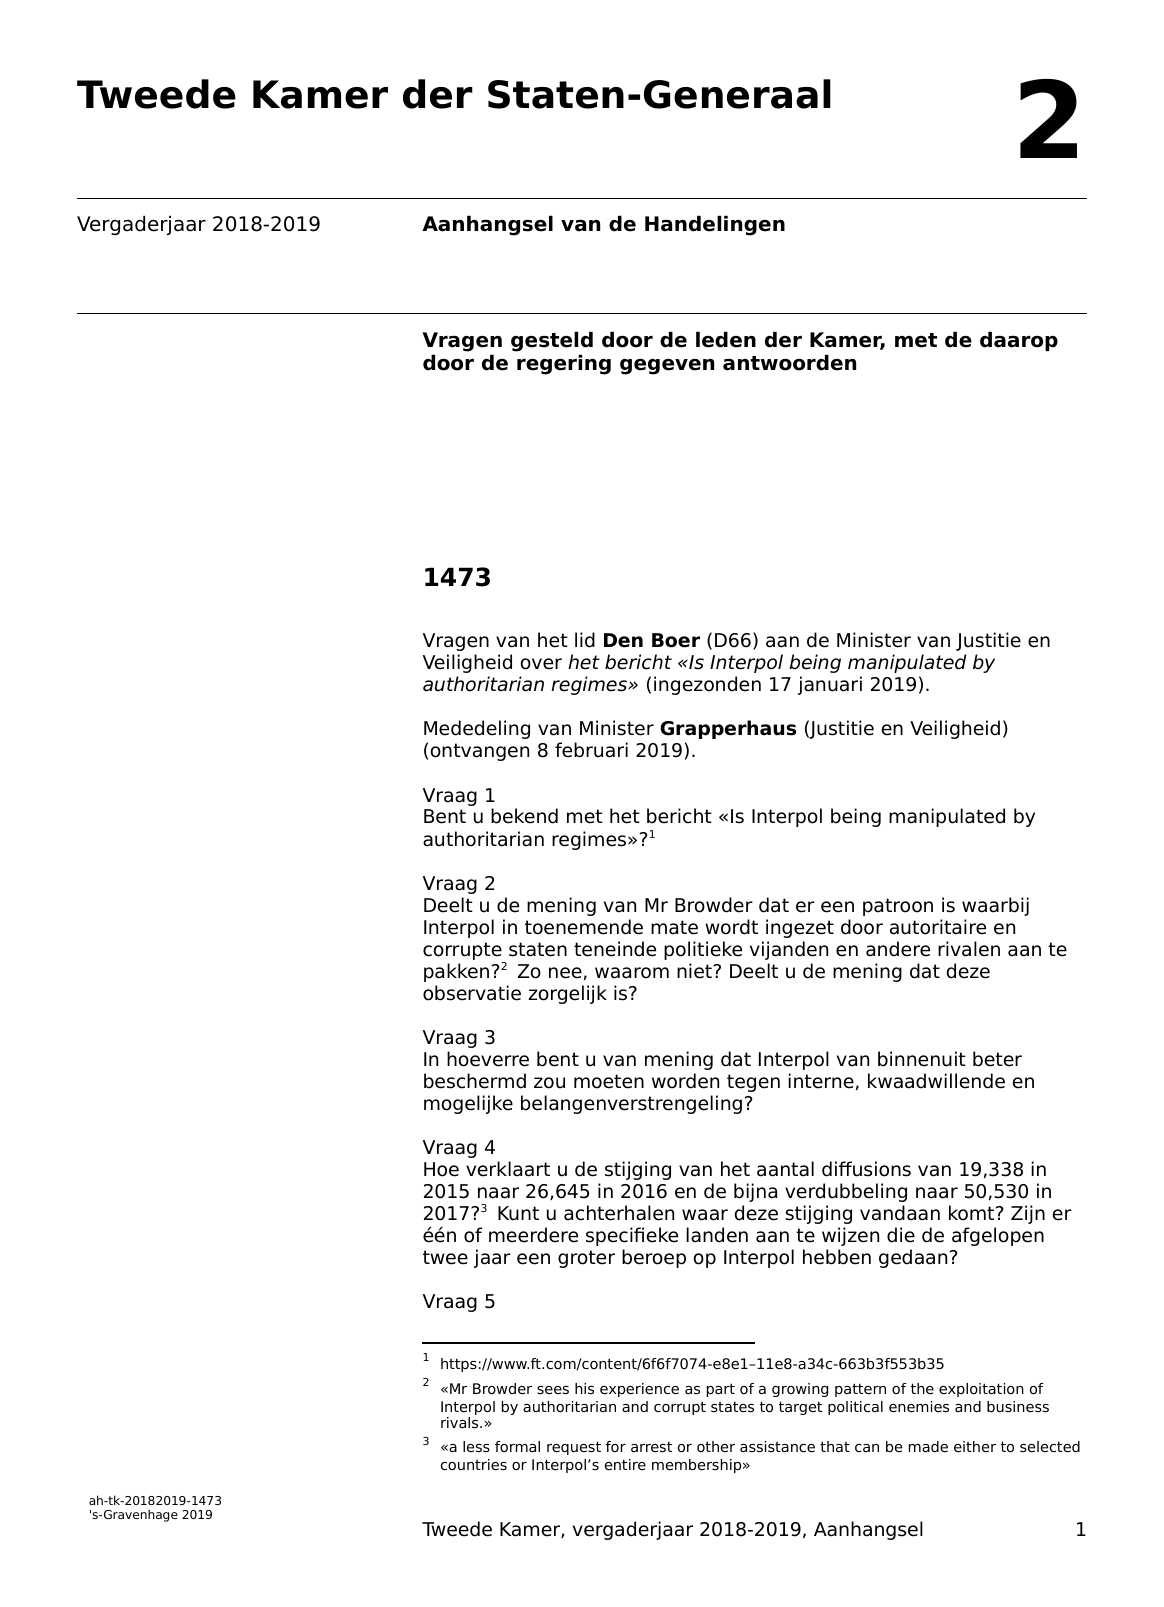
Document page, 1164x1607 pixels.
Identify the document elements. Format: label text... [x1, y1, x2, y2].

text Vraag 5 [422, 1291, 1087, 1313]
table_header Tweede Kamer der Staten-Generaal [77, 59, 886, 198]
table_cell [77, 314, 422, 375]
text Vraag 1 [422, 784, 1087, 806]
text Vragen van het lid Den Boer (D66) aan de Minister van Justitie en Veiligheid over het bericht «Is Interpol being manipulated by authoritarian regimes» (ingezonden 17 januari 2019). [422, 630, 1087, 696]
text Vraag 4 [422, 1137, 1087, 1159]
text Hoe verklaart u de stijging van het aantal diffusions van 19,338 in 2015 naar 26,645 in 2016 en de bijna verdubbeling naar 50,530 in 2017? Kunt u achterhalen waar deze stijging vandaan komt? Zijn er één of meerdere specifieke landen aan te wijzen die de afgelopen twee jaar een groter beroep op Interpol hebben gedaan? [422, 1159, 1087, 1269]
text «Mr Browder sees his experience as part of a growing pattern of the exploitation of Interpol by authoritarian and corrupt states to target political enemies and business rivals.» [422, 1377, 1087, 1432]
text Vraag 3 [422, 1027, 1087, 1049]
text Bent u bekend met het bericht «Is Interpol being manipulated by authoritarian regimes»? [422, 806, 1087, 850]
table_cell Aanhangsel van de Handelingen [422, 199, 1087, 313]
table_cell Vergaderjaar 2018-2019 [77, 199, 422, 313]
text 's-Gravenhage 2019 [88, 1508, 323, 1522]
table_cell Vragen gesteld door de leden der Kamer, met de daarop door de regering gegeven antwoorden [422, 314, 1087, 375]
text Mededeling van Minister Grapperhaus (Justitie en Veiligheid) (ontvangen 8 februari 2019). [422, 718, 1087, 762]
text Vraag 2 [422, 873, 1087, 894]
text «a less formal request for arrest or other assistance that can be made either to selected countries or Interpol’s entire membership» [422, 1435, 1087, 1474]
table_header 2 [886, 59, 1087, 198]
text https://www.ft.com/content/6f6f7074-e8e1–11e8-a34c-663b3f553b35 [422, 1352, 1087, 1374]
text 1473 [422, 563, 1087, 592]
text In hoeverre bent u van mening dat Interpol van binnenuit beter beschermd zou moeten worden tegen interne, kwaadwillende en mogelijke belangenverstrengeling? [422, 1049, 1087, 1114]
text ah-tk-20182019-1473 [88, 1494, 323, 1508]
text Deelt u de mening van Mr Browder dat er een patroon is waarbij Interpol in toenemende mate wordt ingezet door autoritaire en corrupte staten teneinde politieke vijanden en andere rivalen aan te pakken? Zo nee, waarom niet? Deelt u de mening dat deze observatie zorgelijk is? [422, 894, 1087, 1004]
